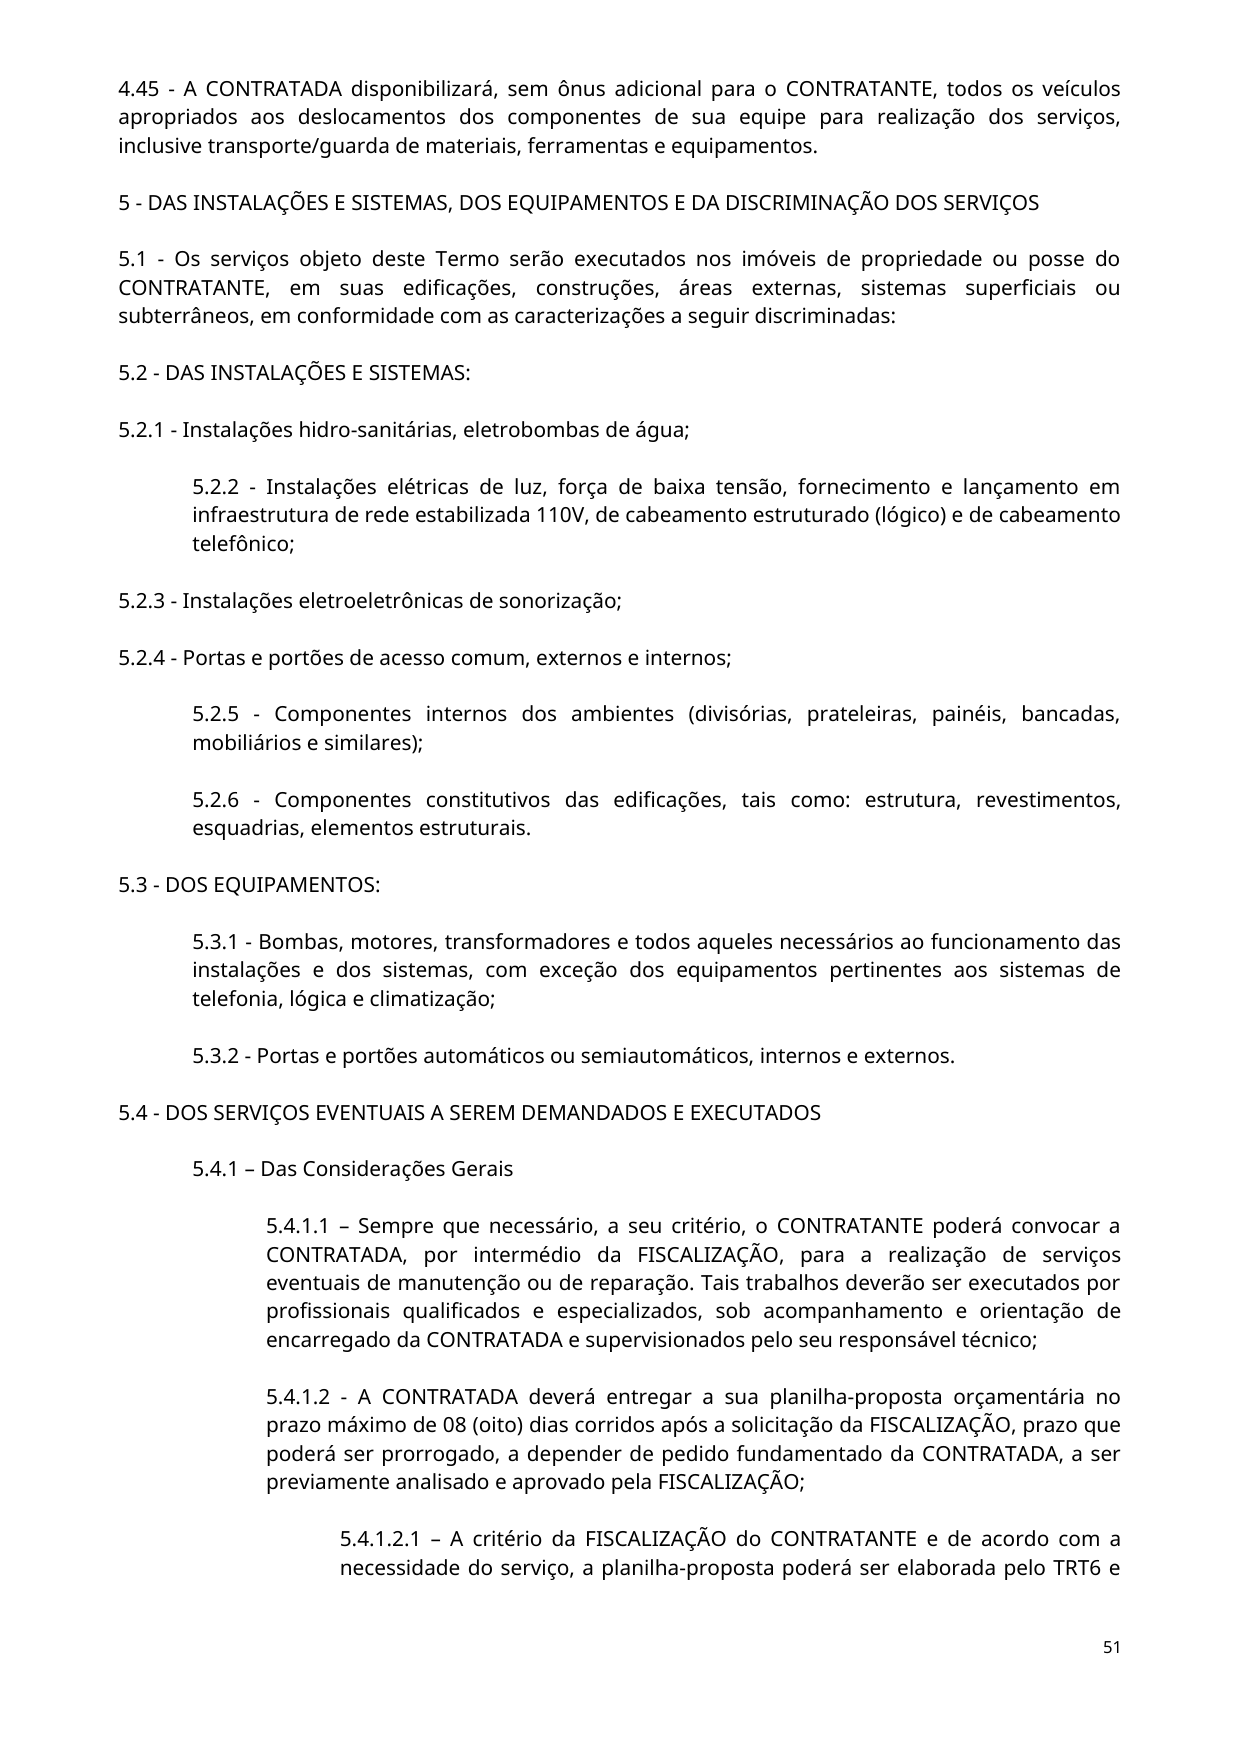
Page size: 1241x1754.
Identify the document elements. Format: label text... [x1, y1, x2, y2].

subtitle 5.2.5 - Componentes internos dos ambientes (divisórias, prateleiras, painéis, bancadas, mobiliários e similares); [192, 699, 1122, 756]
subtitle 5.2.3 - Instalações eletroeletrônicas de sonorização; [118, 586, 1122, 614]
subtitle 5.3 - DOS EQUIPAMENTOS: [118, 870, 1122, 898]
text 5.4.1 – Das Considerações Gerais [192, 1154, 1122, 1183]
text 5.4.1.1 – Sempre que necessário, a seu critério, o CONTRATANTE poderá convocar a CONTRATADA, por intermédio da FISCALIZAÇÃO, para a realização de serviços eventuais de manutenção ou de reparação. Tais trabalhos deverão ser executados por profissionais qualificados e especializados, sob acompanhamento e orientação de encarregado da CONTRATADA e supervisionados pelo seu responsável técnico; [266, 1211, 1122, 1353]
text 5.3.2 - Portas e portões automáticos ou semiautomáticos, internos e externos. [192, 1041, 1122, 1069]
subtitle 5.2.1 - Instalações hidro-sanitárias, eletrobombas de água; [118, 415, 1122, 443]
text 5.3.1 - Bombas, motores, transformadores e todos aqueles necessários ao funcionamento das instalações e dos sistemas, com exceção dos equipamentos pertinentes aos sistemas de telefonia, lógica e climatização; [192, 927, 1122, 1012]
subtitle 5.2.4 - Portas e portões de acesso comum, externos e internos; [118, 643, 1122, 671]
subtitle 5.2.2 - Instalações elétricas de luz, força de baixa tensão, fornecimento e lançamento em infraestrutura de rede estabilizada 110V, de cabeamento estruturado (lógico) e de cabeamento telefônico; [192, 472, 1122, 557]
text 5.4.1.2.1 – A critério da FISCALIZAÇÃO do CONTRATANTE e de acordo com a necessidade do serviço, a planilha-proposta poderá ser elaborada pelo TRT6 e [339, 1524, 1122, 1581]
text 5 - DAS INSTALAÇÕES E SISTEMAS, DOS EQUIPAMENTOS E DA DISCRIMINAÇÃO DOS SERVIÇOS [118, 188, 1122, 216]
text 5.1 - Os serviços objeto deste Termo serão executados nos imóveis de propriedade ou posse do CONTRATANTE, em suas edificações, construções, áreas externas, sistemas superficiais ou subterrâneos, em conformidade com as caracterizações a seguir discriminadas: [118, 244, 1122, 330]
text 5.4.1.2 - A CONTRATADA deverá entregar a sua planilha-proposta orçamentária no prazo máximo de 08 (oito) dias corridos após a solicitação da FISCALIZAÇÃO, prazo que poderá ser prorrogado, a depender de pedido fundamentado da CONTRATADA, a ser previamente analisado e aprovado pela FISCALIZAÇÃO; [266, 1382, 1122, 1496]
subtitle 5.2 - DAS INSTALAÇÕES E SISTEMAS: [118, 358, 1122, 387]
subtitle 5.4 - DOS SERVIÇOS EVENTUAIS A SEREM DEMANDADOS E EXECUTADOS [118, 1098, 1122, 1126]
text 4.45 - A CONTRATADA disponibilizará, sem ônus adicional para o CONTRATANTE, todos os veículos apropriados aos deslocamentos dos componentes de sua equipe para realização dos serviços, inclusive transporte/guarda de materiais, ferramentas e equipamentos. [118, 74, 1122, 159]
subtitle 5.2.6 - Componentes constitutivos das edificações, tais como: estrutura, revestimentos, esquadrias, elementos estruturais. [192, 785, 1122, 842]
